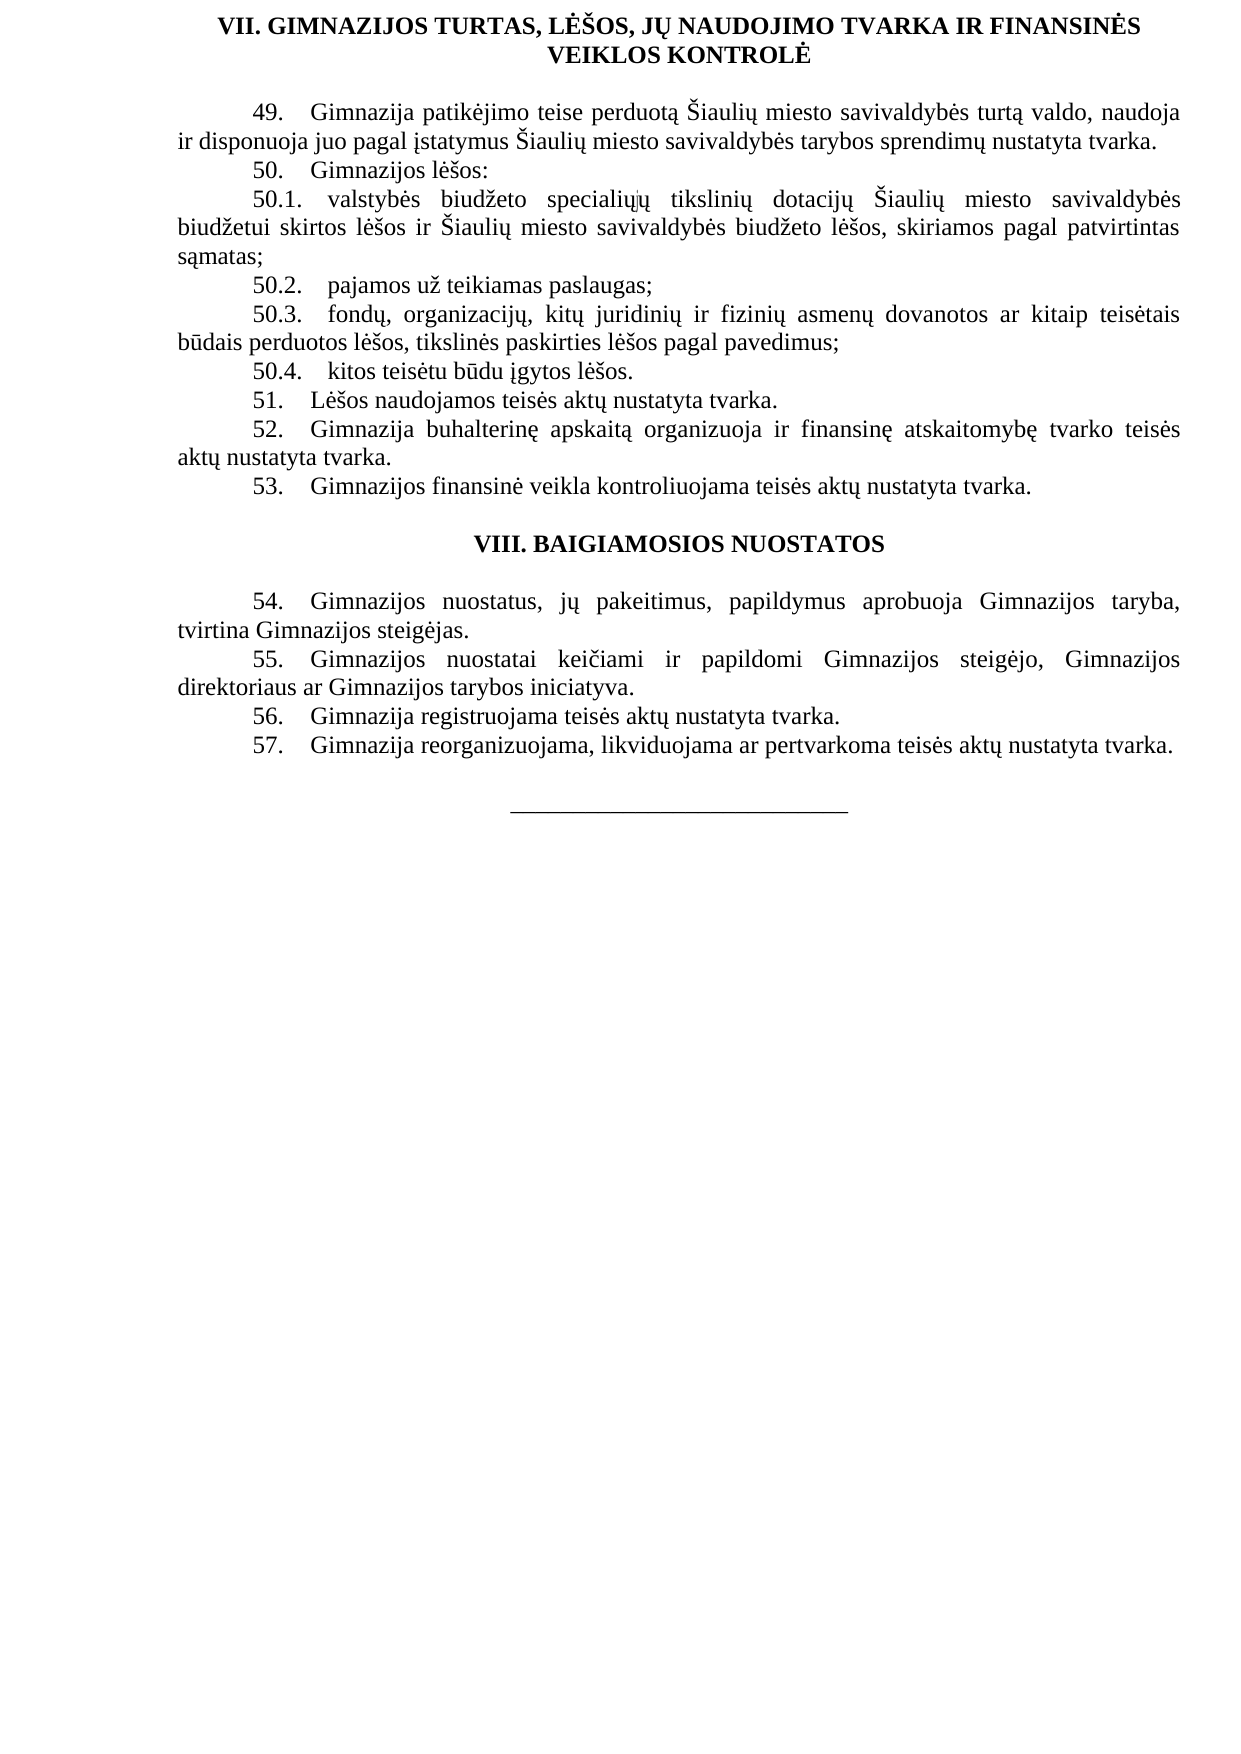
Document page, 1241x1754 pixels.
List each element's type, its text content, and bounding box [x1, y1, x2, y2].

text 51. Lėšos naudojamos teisės aktų nustatyta tvarka. [177, 385, 1181, 414]
text 57. Gimnazija reorganizuojama, likviduojama ar pertvarkoma teisės aktų nustatyta tvarka. [177, 730, 1181, 759]
text ___________________________ [177, 787, 1181, 816]
text 56. Gimnazija registruojama teisės aktų nustatyta tvarka. [177, 701, 1181, 730]
text 50.3. fondų, organizacijų, kitų juridinių ir fizinių asmenų dovanotos ar kitaip teisėtais būdais perduotos lėšos, tikslinės paskirties lėšos pagal pavedimus; [177, 299, 1181, 356]
text 53. Gimnazijos finansinė veikla kontroliuojama teisės aktų nustatyta tvarka. [177, 471, 1181, 500]
text 50. Gimnazijos lėšos: [177, 155, 1181, 184]
text 50.2. pajamos už teikiamas paslaugas; [177, 270, 1181, 299]
text 55. Gimnazijos nuostatai keičiami ir papildomi Gimnazijos steigėjo, Gimnazijos direktoriaus ar Gimnazijos tarybos iniciatyva. [177, 644, 1181, 701]
text VII. GIMNAZIJOS TURTAS, LĖŠOS, JŲ NAUDOJIMO TVARKA IR FINANSINĖS VEIKLOS KONTROLĖ [177, 11, 1181, 69]
text 52. Gimnazija buhalterinę apskaitą organizuoja ir finansinę atskaitomybę tvarko teisės aktų nustatyta tvarka. [177, 414, 1181, 471]
text 54. Gimnazijos nuostatus, jų pakeitimus, papildymus aprobuoja Gimnazijos taryba, tvirtina Gimnazijos steigėjas. [177, 586, 1181, 644]
text 50.4. kitos teisėtu būdu įgytos lėšos. [177, 356, 1181, 385]
text 50.1. valstybės biudžeto specialiųjų tikslinių dotacijų Šiaulių miesto savivaldybės biudžetui skirtos lėšos ir Šiaulių miesto savivaldybės biudžeto lėšos, skiriamos pagal patvirtintas sąmatas; [177, 184, 1181, 270]
text 49. Gimnazija patikėjimo teise perduotą Šiaulių miesto savivaldybės turtą valdo, naudoja ir disponuoja juo pagal įstatymus Šiaulių miesto savivaldybės tarybos sprendimų nustatyta tvarka. [177, 97, 1181, 155]
text VIII. BAIGIAMOSIOS NUOSTATOS [177, 529, 1181, 557]
